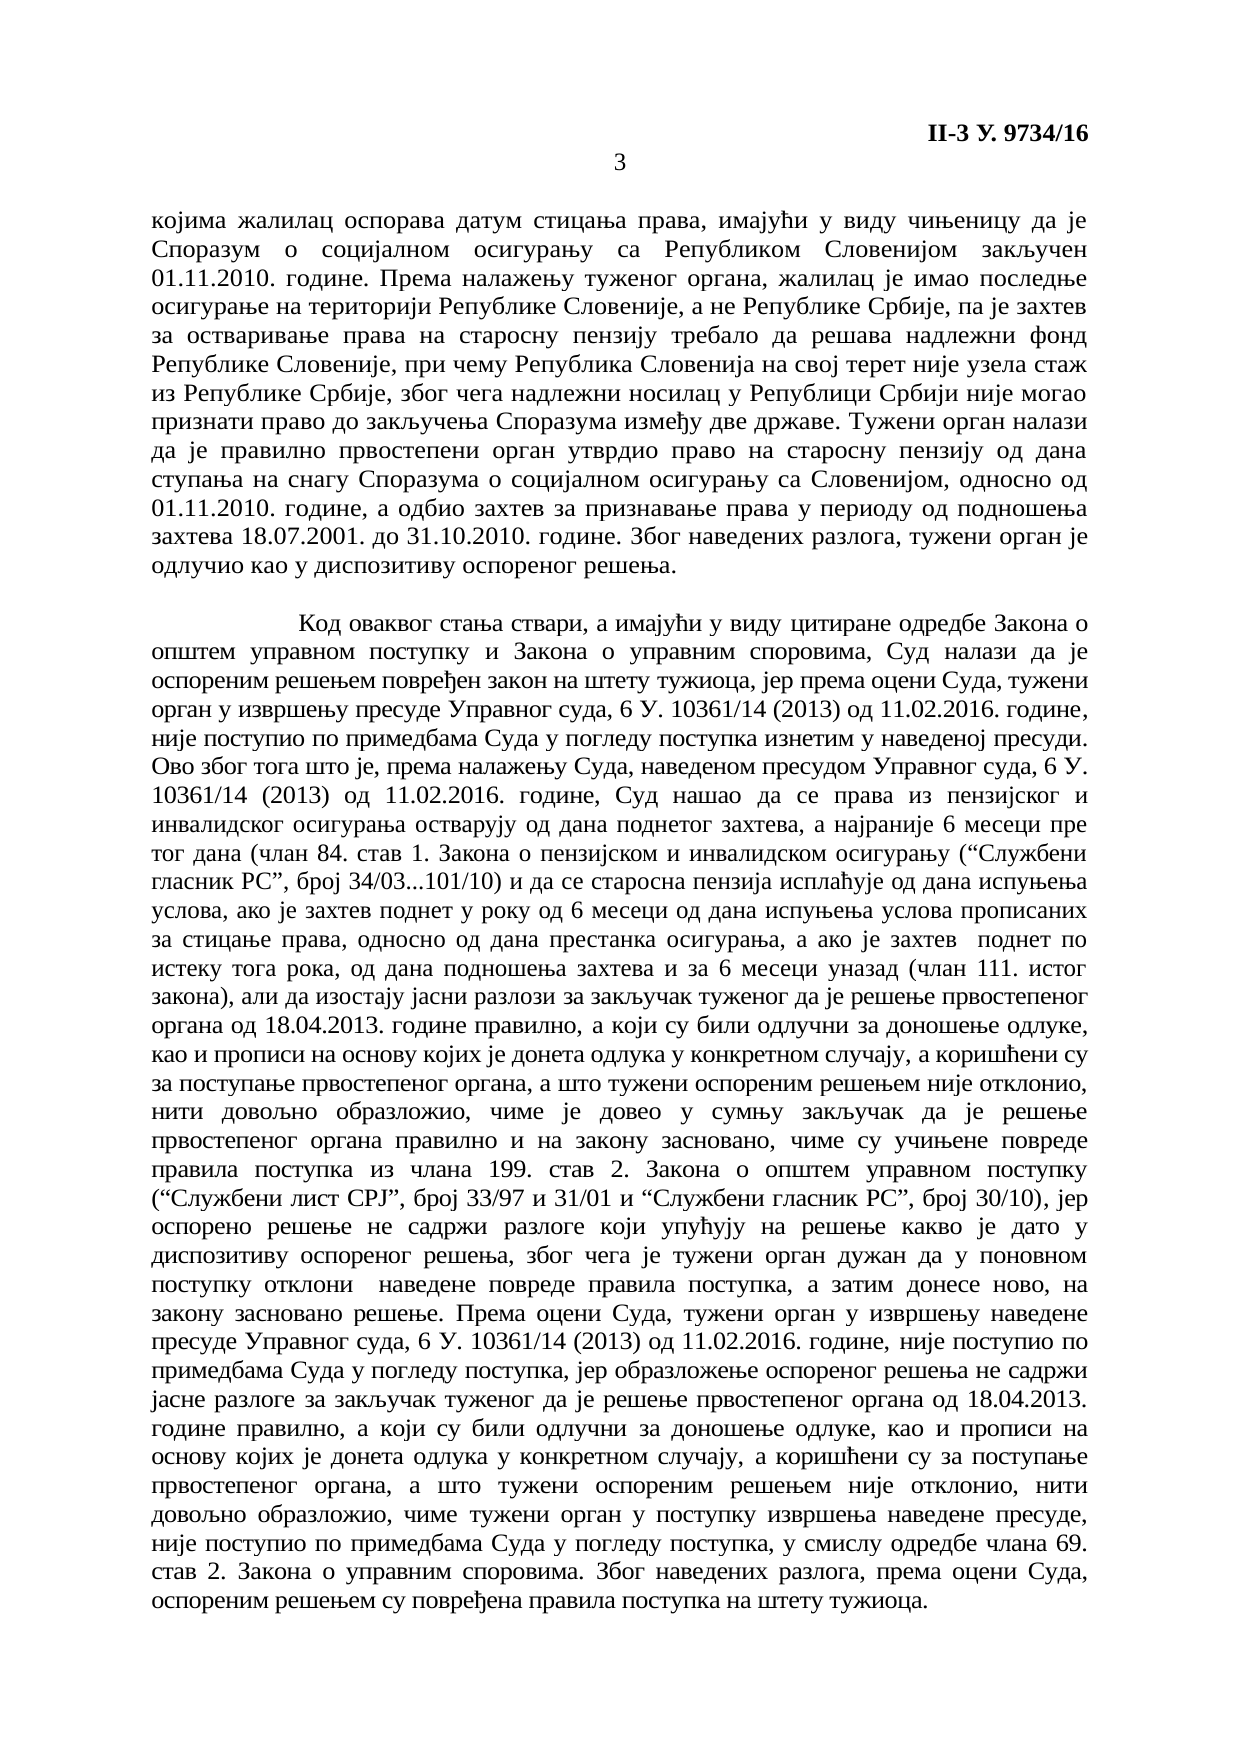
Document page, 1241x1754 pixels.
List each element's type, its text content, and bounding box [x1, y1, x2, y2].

text Код оваквог стања ствари, а имајући у виду цитиране одредбе Закона о општем управном поступку и Закона о управним споровима, Суд налази да је оспореним решењем повређен закон на штету тужиоца, јер према оцени Суда, тужени орган у извршењу пресуде Управног суда, 6 У. 10361/14 (2013) од 11.02.2016. године, није поступио по примедбама Суда у погледу поступка изнетим у наведеној пресуди. Ово због тога што је, према налажењу Суда, наведеном пресудом Управног суда, 6 У. 10361/14 (2013) од 11.02.2016. године, Суд нашао да се права из пензијског и инвалидског осигурања остварују од дана поднетог захтева, а најраније 6 месеци пре тог дана (члан 84. став 1. Закона о пензијском и инвалидском осигурању (“Службени гласник РС”, број 34/03...101/10) и да се старосна пензија исплаћује од дана испуњења услова, ако је захтев поднет у року од 6 месеци од дана испуњења услова прописаних за стицање права, односно од дана престанка осигурања, а ако је захтев поднет по истеку тога рока, од дана подношења захтева и за 6 месеци уназад (члан 111. истог закона), али да изостају јасни разлози за закључак туженог да је решење првостепеног органа од 18.04.2013. године правилно, а који су били одлучни за доношење одлуке, као и прописи на основу којих је донета одлука у конкретном случају, а коришћени су за поступање првостепеног органа, а што тужени оспореним решењем није отклонио, нити довољно образложио, чиме је довео у сумњу закључак да је решење првостепеног органа правилно и на закону засновано, чиме су учињене повреде правила поступка из члана 199. став 2. Закона о општем управном поступку (“Службени лист СРЈ”, број 33/97 и 31/01 и “Службени гласник РС”, број 30/10), јер оспорено решење не садржи разлоге који упућују на решење какво је дато у диспозитиву оспореног решења, због чега је тужени орган дужан да у поновном поступку отклони наведене повреде правила поступка, а затим донесе ново, на закону засновано решење. Према оцени Суда, тужени орган у извршењу наведене пресуде Управног суда, 6 У. 10361/14 (2013) од 11.02.2016. године, није поступио по примедбама Суда у погледу поступка, јер образложење оспореног решења не садржи јасне разлоге за закључак туженог да је решење првостепеног органа од 18.04.2013. године правилно, а који су били одлучни за доношење одлуке, као и прописи на основу којих је донета одлука у конкретном случају, а коришћени су за поступање првостепеног органа, а што тужени оспореним решењем није отклонио, нити довољно образложио, чиме тужени орган у поступку извршења наведене пресуде, није поступио по примeдбaмa Судa у пoглeду пoступкa, у смислу одредбе члана 69. став 2. Закона о управним споровима. Због наведених разлога, према оцени Суда, оспореним решењем су повређена правила поступка на штету тужиоца. [151, 608, 1088, 1614]
text којима жалилац оспорава датум стицања права, имајући у виду чињеницу да је Споразум о социјалном осигурању са Републиком Словенијом закључен 01.11.2010. године. Према налажењу туженог органа, жалилац је имао последње осигурање на територији Републике Словеније, а не Републике Србије, па је захтев за остваривање права на старосну пензију требало да решава надлежни фонд Републике Словеније, при чему Република Словенија на свој терет није узела стаж из Републике Србије, због чега надлежни носилац у Републици Србији није могао признати право до закључења Споразума између две државе. Тужени орган налази да је правилно првостепени орган утврдио право на старосну пензију од дана ступања на снагу Споразума о социјалном осигурању са Словенијом, односно од 01.11.2010. године, а одбио захтев за признавање права у периоду од подношења захтева 18.07.2001. до 31.10.2010. године. Због наведених разлога, тужени орган је одлучио као у диспозитиву оспореног решења. [151, 205, 1088, 579]
